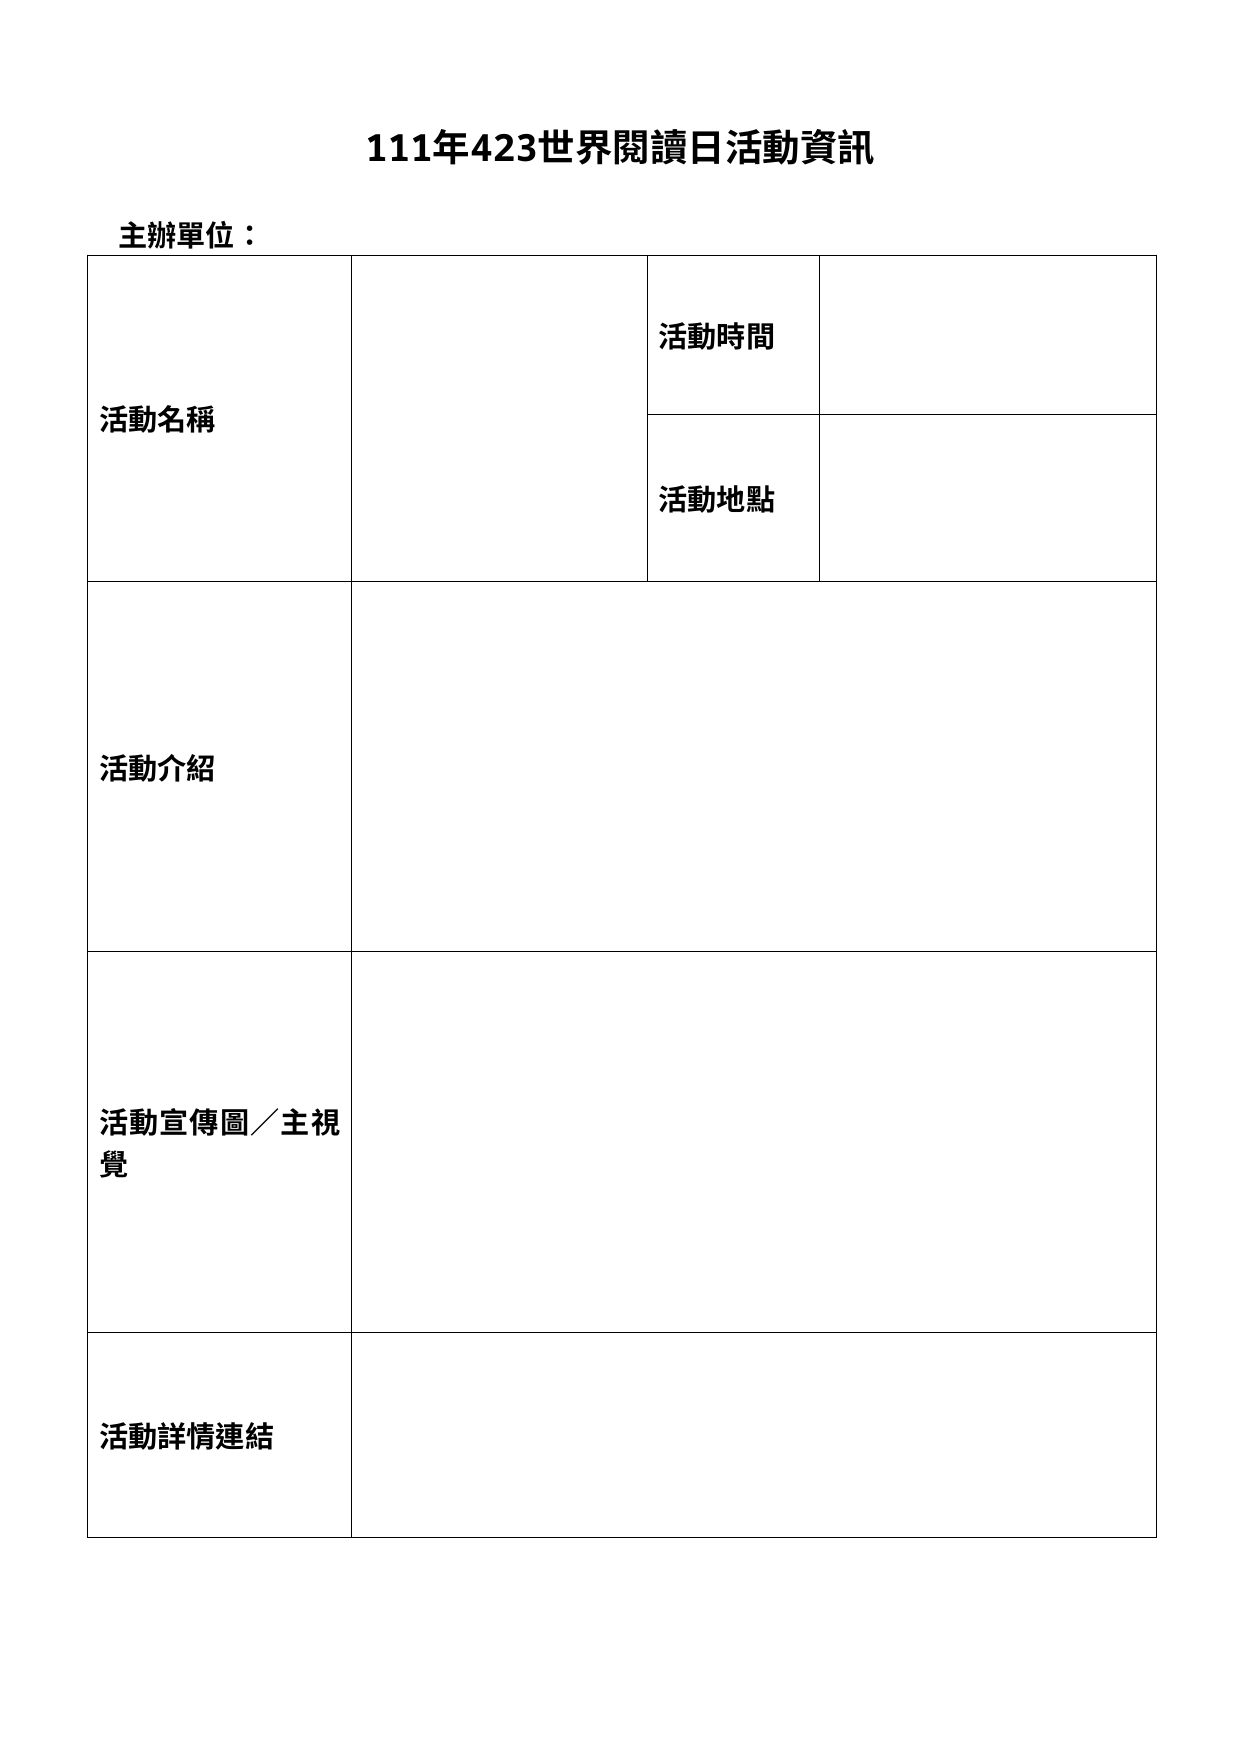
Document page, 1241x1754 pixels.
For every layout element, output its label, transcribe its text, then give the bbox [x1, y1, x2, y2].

text 111年423世界閱讀日活動資訊 [118, 118, 1122, 173]
text 主辦單位： [118, 212, 1122, 254]
table_cell [352, 1333, 1156, 1537]
table_header [352, 256, 647, 581]
table_cell 活動介紹 [88, 582, 351, 951]
table_cell [352, 952, 1156, 1332]
table_cell 活動詳情連結 [88, 1333, 351, 1537]
table_cell 活動宣傳圖／主視覺 [88, 952, 351, 1332]
table_header [820, 256, 1156, 414]
table_header 活動名稱 [88, 256, 351, 581]
table_cell [820, 415, 1156, 581]
table_cell [352, 582, 1156, 951]
table_cell 活動地點 [648, 415, 819, 581]
table_header 活動時間 [648, 256, 819, 414]
